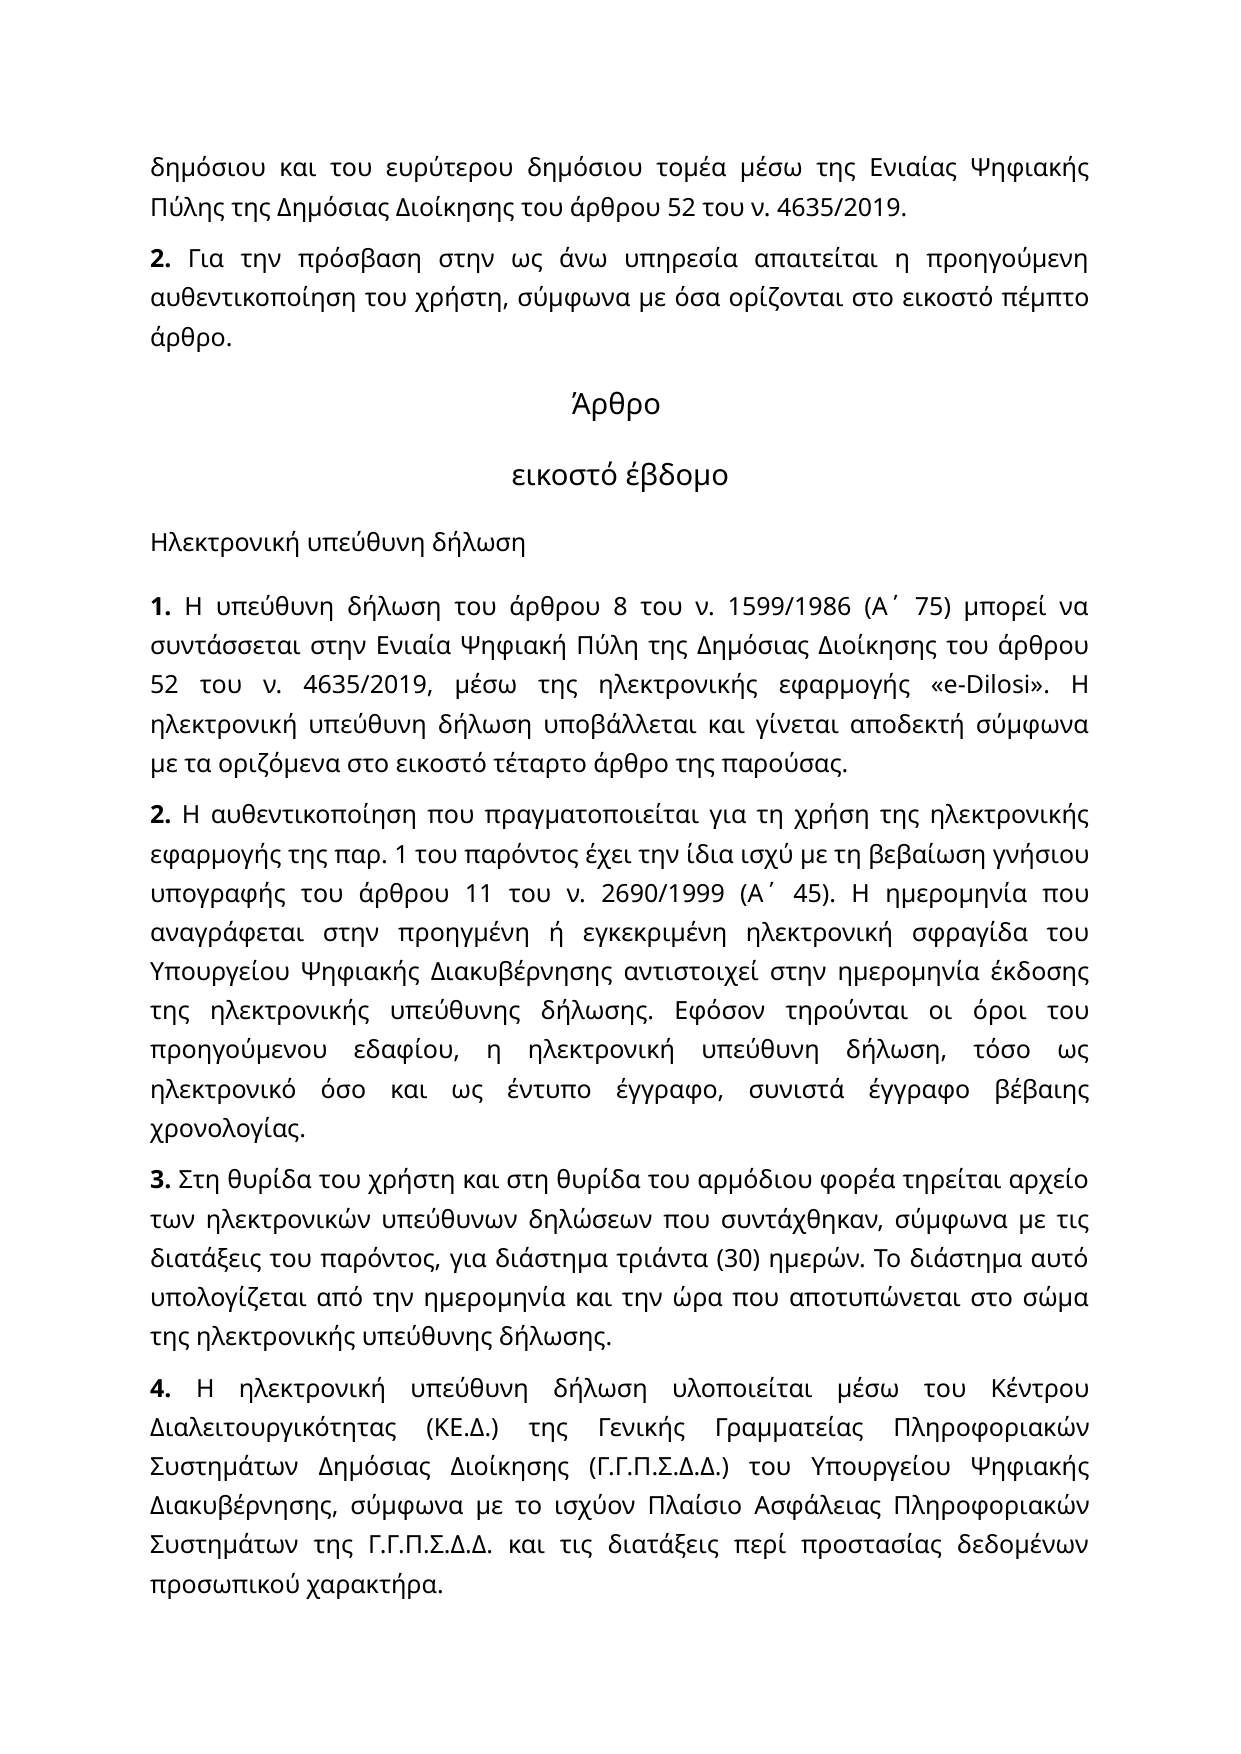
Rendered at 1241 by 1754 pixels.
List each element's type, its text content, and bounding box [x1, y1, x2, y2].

text 2. Για την πρόσβαση στην ως άνω υπηρεσία απαιτείται η προηγούμενη αυθεντικοποίηση του χρήστη, σύμφωνα με όσα ορίζονται στο εικοστό πέμπτο άρθρο. [150, 241, 1090, 353]
text 2. Η αυθεντικοποίηση που πραγματοποιείται για τη χρήση της ηλεκτρονικής εφαρμογής της παρ. 1 του παρόντος έχει την ίδια ισχύ με τη βεβαίωση γνήσιου υπογραφής του άρθρου 11 του ν. 2690/1999 (Α΄ 45). Η ημερομηνία που αναγράφεται στην προηγμένη ή εγκεκριμένη ηλεκτρονική σφραγίδα του Υπουργείου Ψηφιακής Διακυβέρνησης αντιστοιχεί στην ημερομηνία έκδοσης της ηλεκτρονικής υπεύθυνης δήλωσης. Εφόσον τηρούνται οι όροι του προηγούμενου εδαφίου, η ηλεκτρονική υπεύθυνη δήλωση, τόσο ως ηλεκτρονικό όσο και ως έντυπο έγγραφο, συνιστά έγγραφο βέβαιης χρονολογίας. [150, 797, 1090, 1144]
subtitle εικοστό έβδομο [150, 454, 1090, 494]
text 1. Η υπεύθυνη δήλωση του άρθρου 8 του ν. 1599/1986 (Α΄ 75) μπορεί να συντάσσεται στην Ενιαία Ψηφιακή Πύλη της Δημόσιας Διοίκησης του άρθρου 52 του ν. 4635/2019, μέσω της ηλεκτρονικής εφαρμογής «e-Dilosi». Η ηλεκτρονική υπεύθυνη δήλωση υποβάλλεται και γίνεται αποδεκτή σύμφωνα με τα οριζόμενα στο εικοστό τέταρτο άρθρο της παρούσας. [150, 589, 1090, 779]
text Ηλεκτρονική υπεύθυνη δήλωση [150, 524, 1090, 559]
subtitle Άρθρο [150, 383, 1090, 423]
text 4. Η ηλεκτρονική υπεύθυνη δήλωση υλοποιείται μέσω του Κέντρου Διαλειτουργικότητας (ΚΕ.Δ.) της Γενικής Γραμματείας Πληροφοριακών Συστημάτων Δημόσιας Διοίκησης (Γ.Γ.Π.Σ.Δ.Δ.) του Υπουργείου Ψηφιακής Διακυβέρνησης, σύμφωνα με το ισχύον Πλαίσιο Ασφάλειας Πληροφοριακών Συστημάτων της Γ.Γ.Π.Σ.Δ.Δ. και τις διατάξεις περί προστασίας δεδομένων προσωπικού χαρακτήρα. [150, 1370, 1090, 1600]
text 3. Στη θυρίδα του χρήστη και στη θυρίδα του αρμόδιου φορέα τηρείται αρχείο των ηλεκτρονικών υπεύθυνων δηλώσεων που συντάχθηκαν, σύμφωνα με τις διατάξεις του παρόντος, για διάστημα τριάντα (30) ημερών. Το διάστημα αυτό υπολογίζεται από την ημερομηνία και την ώρα που αποτυπώνεται στο σώμα της ηλεκτρονικής υπεύθυνης δήλωσης. [150, 1162, 1090, 1353]
text δημόσιου και του ευρύτερου δημόσιου τομέα μέσω της Ενιαίας Ψηφιακής Πύλης της Δημόσιας Διοίκησης του άρθρου 52 του ν. 4635/2019. [150, 150, 1090, 223]
